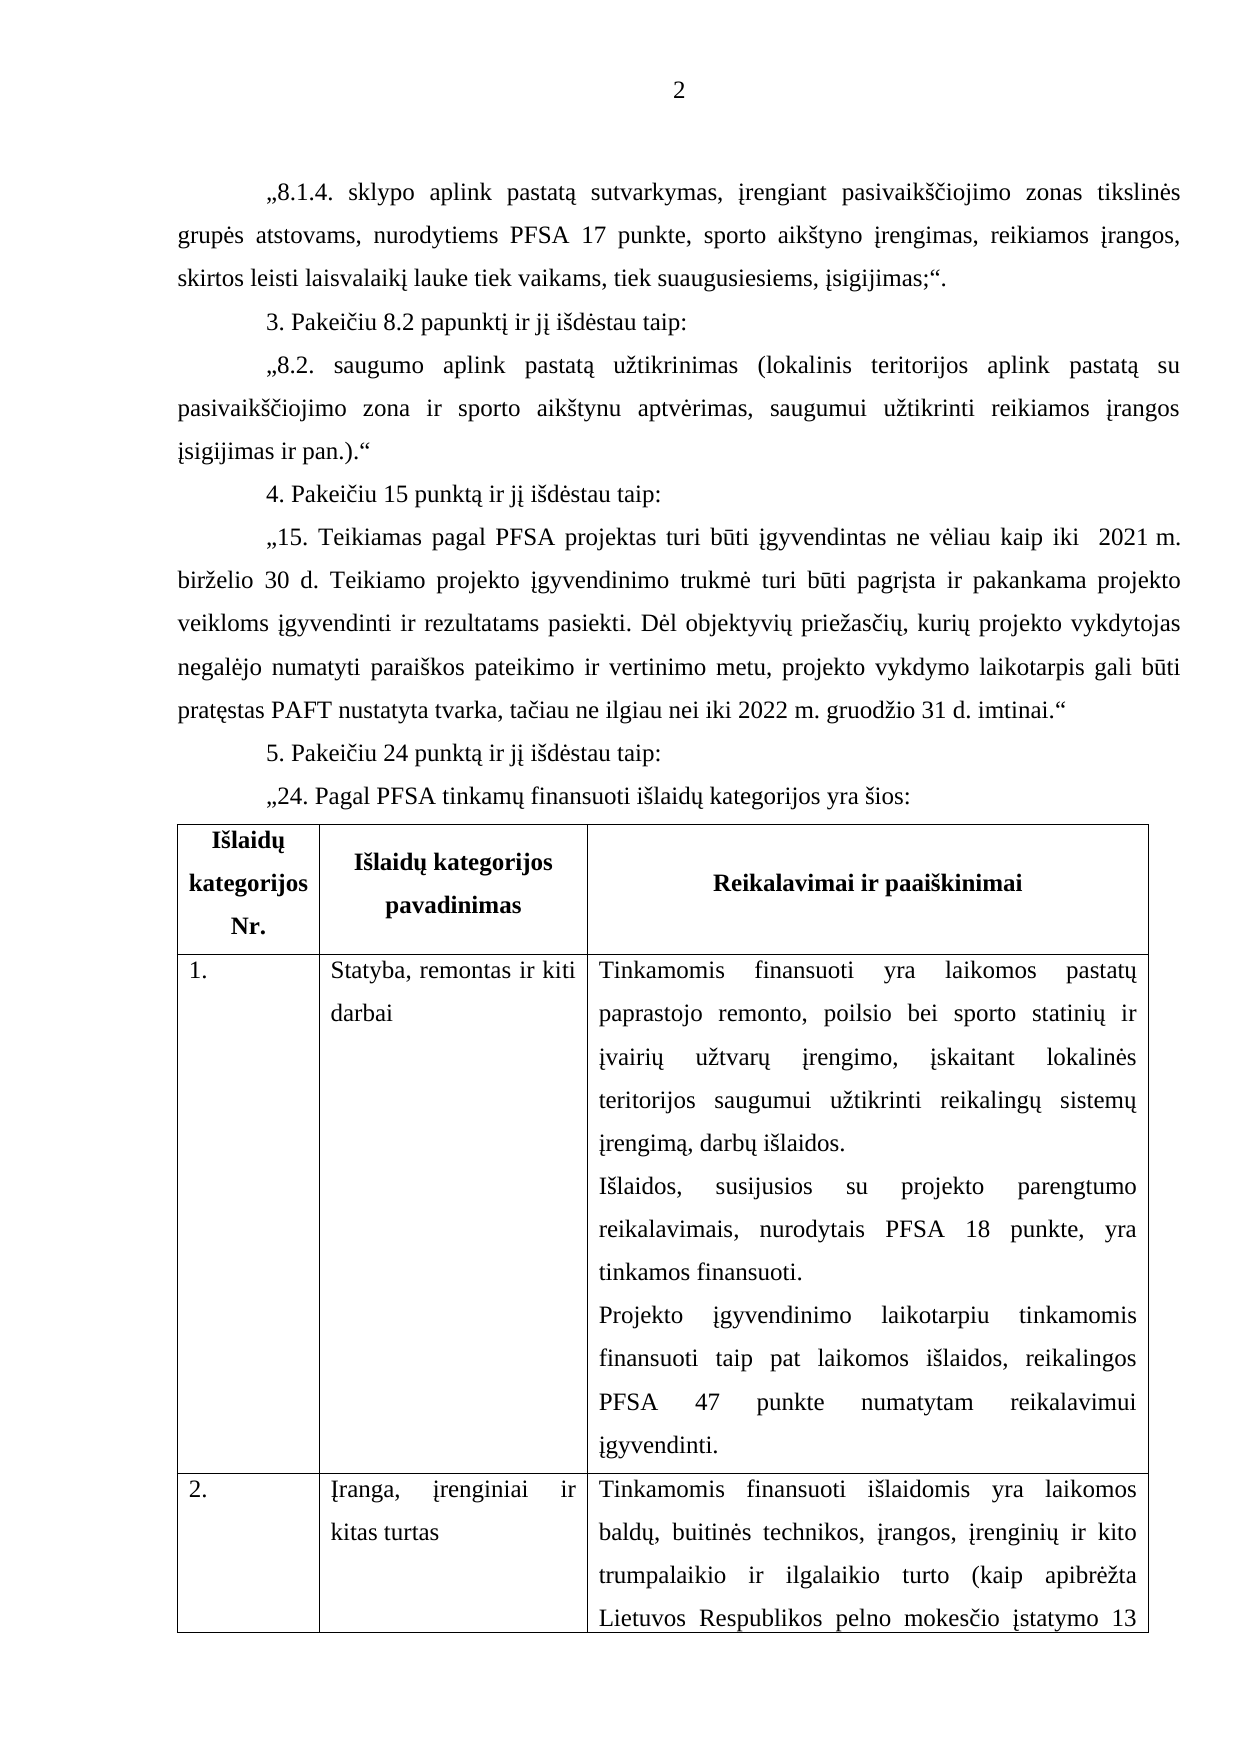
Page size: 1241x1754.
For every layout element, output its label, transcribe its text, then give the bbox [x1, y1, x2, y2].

text „8.1.4. sklypo aplink pastatą sutvarkymas, įrengiant pasivaikščiojimo zonas tikslinės grupės atstovams, nurodytiems PFSA 17 punkte, sporto aikštyno įrengimas, reikiamos įrangos, skirtos leisti laisvalaikį lauke tiek vaikams, tiek suaugusiesiems, įsigijimas;“. [177, 177, 1181, 292]
text 3. Pakeičiu 8.2 papunktį ir jį išdėstau taip: [177, 307, 1181, 335]
table_cell 2. [178, 1474, 319, 1632]
table_header Išlaidų kategorijos Nr. [178, 825, 319, 954]
table_cell 1. [178, 955, 319, 1473]
table_cell Tinkamomis finansuoti išlaidomis yra laikomos baldų, buitinės technikos, įrangos, įrenginių ir kito trumpalaikio ir ilgalaikio turto (kaip apibrėžta Lietuvos Respublikos pelno mokesčio įstatymo 13 [588, 1474, 1148, 1632]
table_cell Įranga, įrenginiai ir kitas turtas [320, 1474, 587, 1632]
table_cell Statyba, remontas ir kiti darbai [320, 955, 587, 1473]
text „15. Teikiamas pagal PFSA projektas turi būti įgyvendintas ne vėliau kaip iki 2021 m. birželio 30 d. Teikiamo projekto įgyvendinimo trukmė turi būti pagrįsta ir pakankama projekto veikloms įgyvendinti ir rezultatams pasiekti. Dėl objektyvių priežasčių, kurių projekto vykdytojas negalėjo numatyti paraiškos pateikimo ir vertinimo metu, projekto vykdymo laikotarpis gali būti pratęstas PAFT nustatyta tvarka, tačiau ne ilgiau nei iki 2022 m. gruodžio 31 d. imtinai.“ [177, 522, 1181, 723]
table_header Reikalavimai ir paaiškinimai [588, 825, 1148, 954]
text 5. Pakeičiu 24 punktą ir jį išdėstau taip: [177, 738, 1181, 767]
table_cell Tinkamomis finansuoti yra laikomos pastatų paprastojo remonto, poilsio bei sporto statinių ir įvairių užtvarų įrengimo, įskaitant lokalinės teritorijos saugumui užtikrinti reikalingų sistemų įrengimą, darbų išlaidos. Išlaidos, susijusios su projekto parengtumo reikalavimais, nurodytais PFSA 18 punkte, yra tinkamos finansuoti. Projekto įgyvendinimo laikotarpiu tinkamomis finansuoti taip pat laikomos išlaidos, reikalingos PFSA 47 punkte numatytam reikalavimui įgyvendinti. [588, 955, 1148, 1473]
table_header Išlaidų kategorijos pavadinimas [320, 825, 587, 954]
text „24. Pagal PFSA tinkamų finansuoti išlaidų kategorijos yra šios: [177, 781, 1181, 810]
text 4. Pakeičiu 15 punktą ir jį išdėstau taip: [177, 479, 1181, 508]
text „8.2. saugumo aplink pastatą užtikrinimas (lokalinis teritorijos aplink pastatą su pasivaikščiojimo zona ir sporto aikštynu aptvėrimas, saugumui užtikrinti reikiamos įrangos įsigijimas ir pan.).“ [177, 350, 1181, 465]
